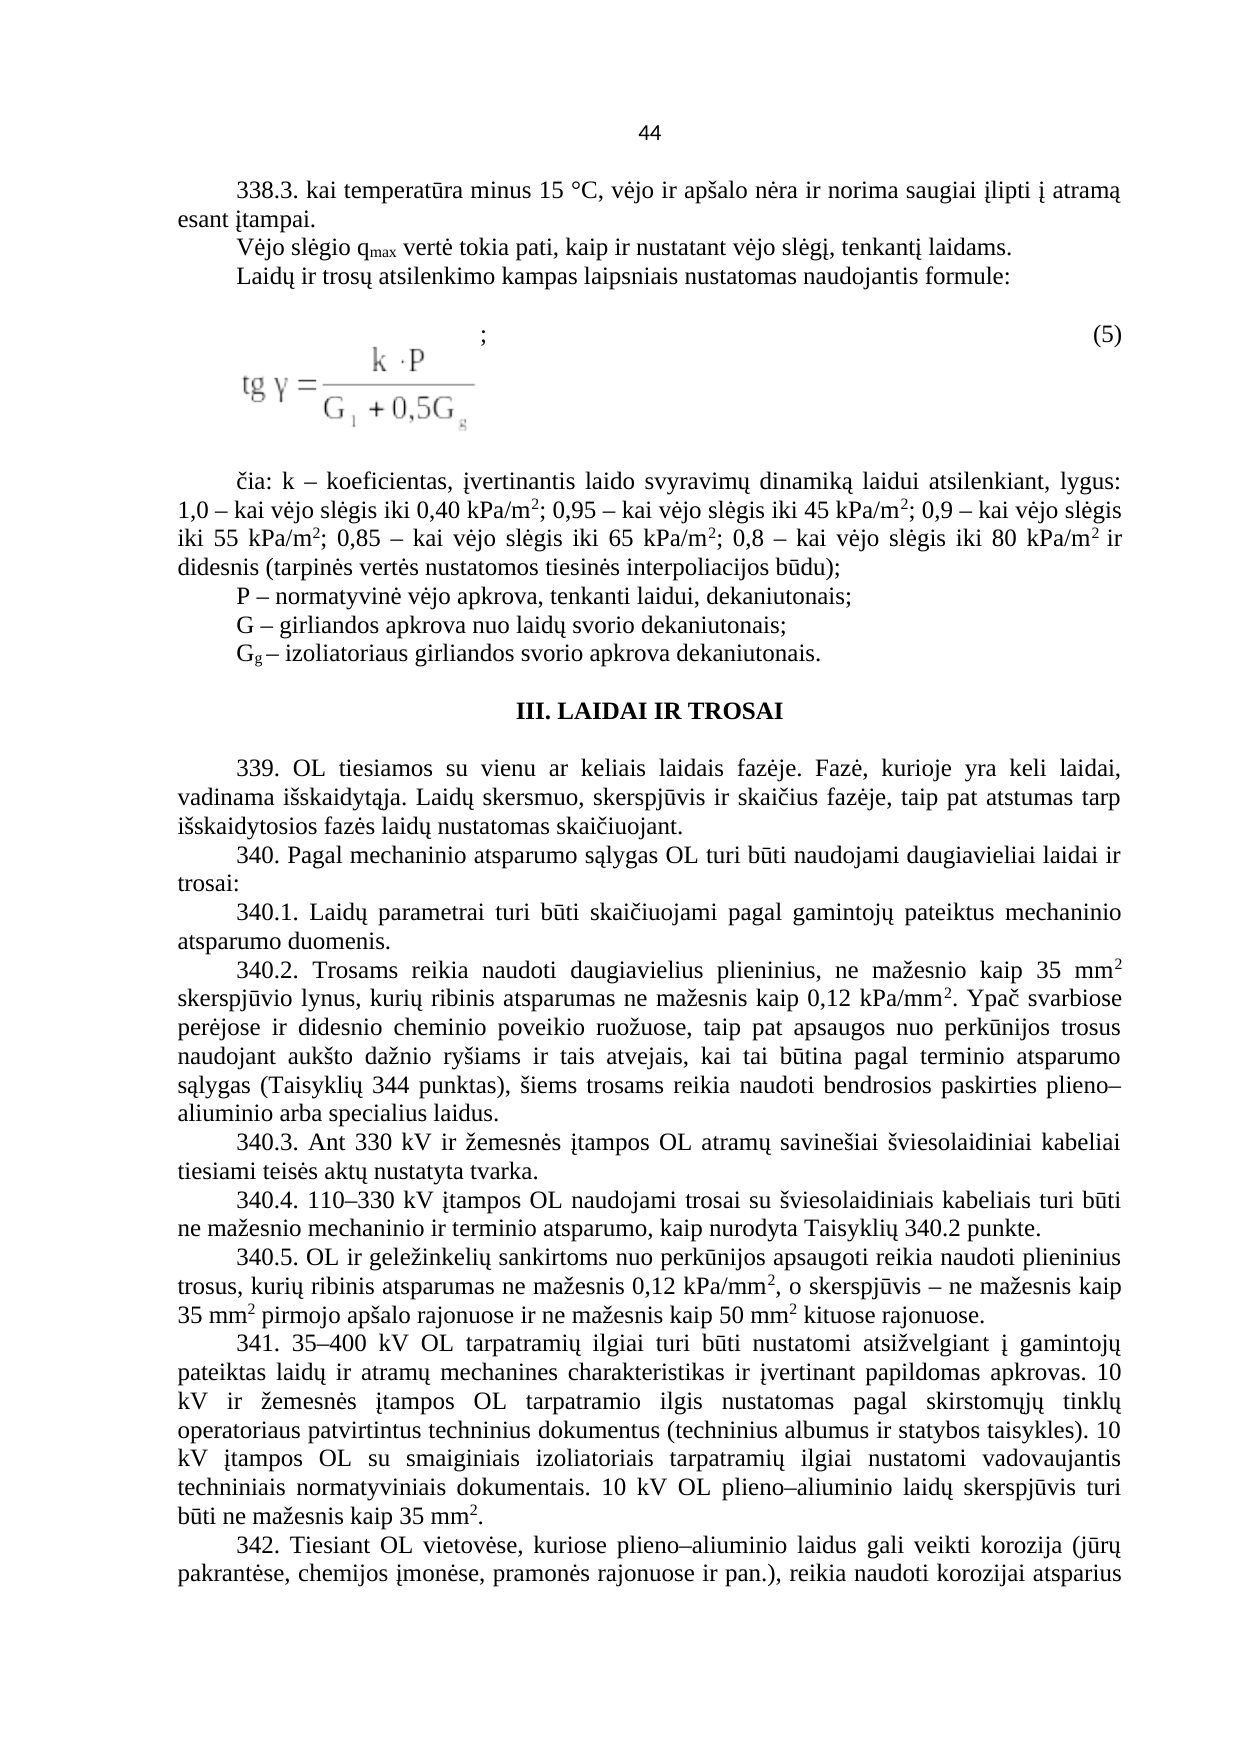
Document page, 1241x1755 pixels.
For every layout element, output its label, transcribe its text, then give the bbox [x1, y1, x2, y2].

text 340.2. Trosams reikia naudoti daugiavielius plieninius, ne mažesnio kaip 35 mm2 skerspjūvio lynus, kurių ribinis atsparumas ne mažesnis kaip 0,12 kPa/mm2. Ypač svarbiose perėjose ir didesnio cheminio poveikio ruožuose, taip pat apsaugos nuo perkūnijos trosus naudojant aukšto dažnio ryšiams ir tais atvejais, kai tai būtina pagal terminio atsparumo sąlygas (Taisyklių 344 punktas), šiems trosams reikia naudoti bendrosios paskirties plieno–aliuminio arba specialius laidus. [177, 955, 1122, 1127]
text 340.4. 110–330 kV įtampos OL naudojami trosai su šviesolaidiniais kabeliais turi būti ne mažesnio mechaninio ir terminio atsparumo, kaip nurodyta Taisyklių 340.2 punkte. [177, 1185, 1122, 1242]
text Vėjo slėgio qmax vertė tokia pati, kaip ir nustatant vėjo slėgį, tenkantį laidams. [177, 232, 1122, 261]
text III. LAIDAI IR TROSAI [177, 696, 1122, 725]
text tg(gama) = (k*P) / G1+0,5*Gg; (5) [177, 319, 1122, 437]
text 338.3. kai temperatūra minus 15 °C, vėjo ir apšalo nėra ir norima saugiai įlipti į atramą esant įtampai. [177, 175, 1122, 232]
text 342. Tiesiant OL vietovėse, kuriose plieno–aliuminio laidus gali veikti korozija (jūrų pakrantėse, chemijos įmonėse, pramonės rajonuose ir pan.), reikia naudoti korozijai atsparius [177, 1530, 1122, 1587]
text 340.5. OL ir geležinkelių sankirtoms nuo perkūnijos apsaugoti reikia naudoti plieninius trosus, kurių ribinis atsparumas ne mažesnis 0,12 kPa/mm2, o skerspjūvis – ne mažesnis kaip 35 mm2 pirmojo apšalo rajonuose ir ne mažesnis kaip 50 mm2 kituose rajonuose. [177, 1242, 1122, 1328]
text čia: k – koeficientas, įvertinantis laido svyravimų dinamiką laidui atsilenkiant, lygus: 1,0 – kai vėjo slėgis iki 0,40 kPa/m2; 0,95 – kai vėjo slėgis iki 45 kPa/m2; 0,9 – kai vėjo slėgis iki 55 kPa/m2; 0,85 – kai vėjo slėgis iki 65 kPa/m2; 0,8 – kai vėjo slėgis iki 80 kPa/m2 ir didesnis (tarpinės vertės nustatomos tiesinės interpoliacijos būdu); [177, 466, 1122, 581]
text 340.3. Ant 330 kV ir žemesnės įtampos OL atramų savinešiai šviesolaidiniai kabeliai tiesiami teisės aktų nustatyta tvarka. [177, 1127, 1122, 1185]
text 341. 35–400 kV OL tarpatramių ilgiai turi būti nustatomi atsižvelgiant į gamintojų pateiktas laidų ir atramų mechanines charakteristikas ir įvertinant papildomas apkrovas. 10 kV ir žemesnės įtampos OL tarpatramio ilgis nustatomas pagal skirstomųjų tinklų operatoriaus patvirtintus techninius dokumentus (techninius albumus ir statybos taisykles). 10 kV įtampos OL su smaiginiais izoliatoriais tarpatramių ilgiai nustatomi vadovaujantis techniniais normatyviniais dokumentais. 10 kV OL plieno–aliuminio laidų skerspjūvis turi būti ne mažesnis kaip 35 mm2. [177, 1328, 1122, 1530]
text Gg – izoliatoriaus girliandos svorio apkrova dekaniutonais. [177, 638, 1122, 667]
text G – girliandos apkrova nuo laidų svorio dekaniutonais; [177, 610, 1122, 638]
text P – normatyvinė vėjo apkrova, tenkanti laidui, dekaniutonais; [177, 581, 1122, 610]
text 340.1. Laidų parametrai turi būti skaičiuojami pagal gamintojų pateiktus mechaninio atsparumo duomenis. [177, 897, 1122, 955]
text 339. OL tiesiamos su vienu ar keliais laidais fazėje. Fazė, kurioje yra keli laidai, vadinama išskaidytąja. Laidų skersmuo, skerspjūvis ir skaičius fazėje, taip pat atstumas tarp išskaidytosios fazės laidų nustatomas skaičiuojant. [177, 753, 1122, 840]
text 340. Pagal mechaninio atsparumo sąlygas OL turi būti naudojami daugiavieliai laidai ir trosai: [177, 840, 1122, 897]
text Laidų ir trosų atsilenkimo kampas laipsniais nustatomas naudojantis formule: [177, 261, 1122, 290]
